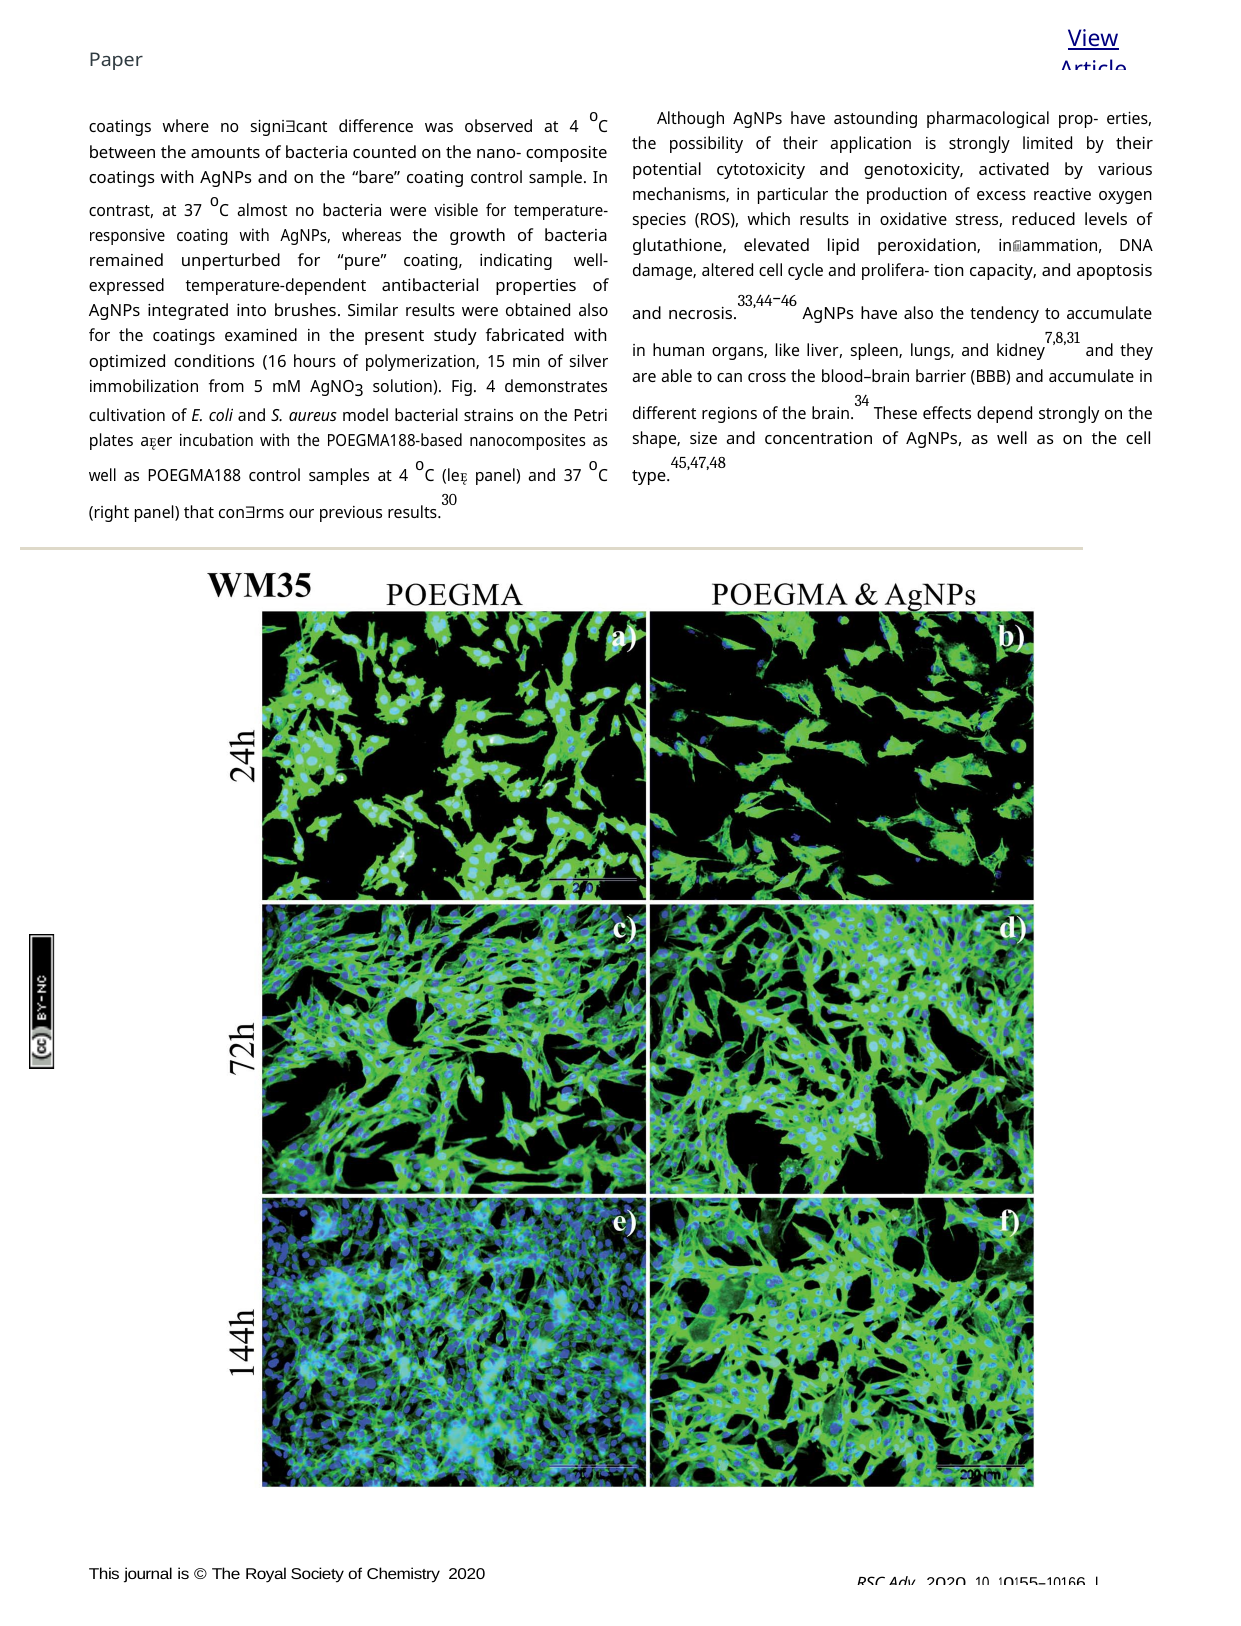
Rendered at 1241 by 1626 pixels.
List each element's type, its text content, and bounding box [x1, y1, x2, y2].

picture [206, 571, 1035, 1488]
text coatings where no signicant diﬀerence was observed at 4 oC between the amounts of bacteria counted on the nano- composite coatings with AgNPs and on the “bare” coating control sample. In contrast, at 37 oC almost no bacteria were visible for temperature-responsive coating with AgNPs, whereas the growth of bacteria remained unperturbed for “pure” coating, indicating well-expressed temperature-dependent antibacterial properties of AgNPs integrated into brushes. Similar results were obtained also for the coatings examined in the present study fabricated with optimized conditions (16 hours of polymerization, 15 min of silver immobilization from 5 mM AgNO3 solution). Fig. 4 demonstrates cultivation of E. coli and S. aureus model bacterial strains on the Petri plates aer incubation with the POEGMA188-based nanocomposites as well as POEGMA188 control samples at 4 oC (le panel) and 37 oC (right panel) that conrms our previous results.30 [88, 106, 608, 523]
text Although AgNPs have astounding pharmacological prop- erties, the possibility of their application is strongly limited by their potential cytotoxicity and genotoxicity, activated by various mechanisms, in particular the production of excess reactive oxygen species (ROS), which results in oxidative stress, reduced levels of glutathione, elevated lipid peroxidation, inammation, DNA damage, altered cell cycle and prolifera- tion capacity, and apoptosis and necrosis.33,44–46 AgNPs have also the tendency to accumulate in human organs, like liver, spleen, lungs, and kidney7,8,31 and they are able to can cross the blood–brain barrier (BBB) and accumulate in diﬀerent regions of the brain.34 These eﬀects depend strongly on the shape, size and concentration of AgNPs, as well as on the cell type.45,47,48 [632, 106, 1153, 487]
picture [29, 934, 55, 1069]
